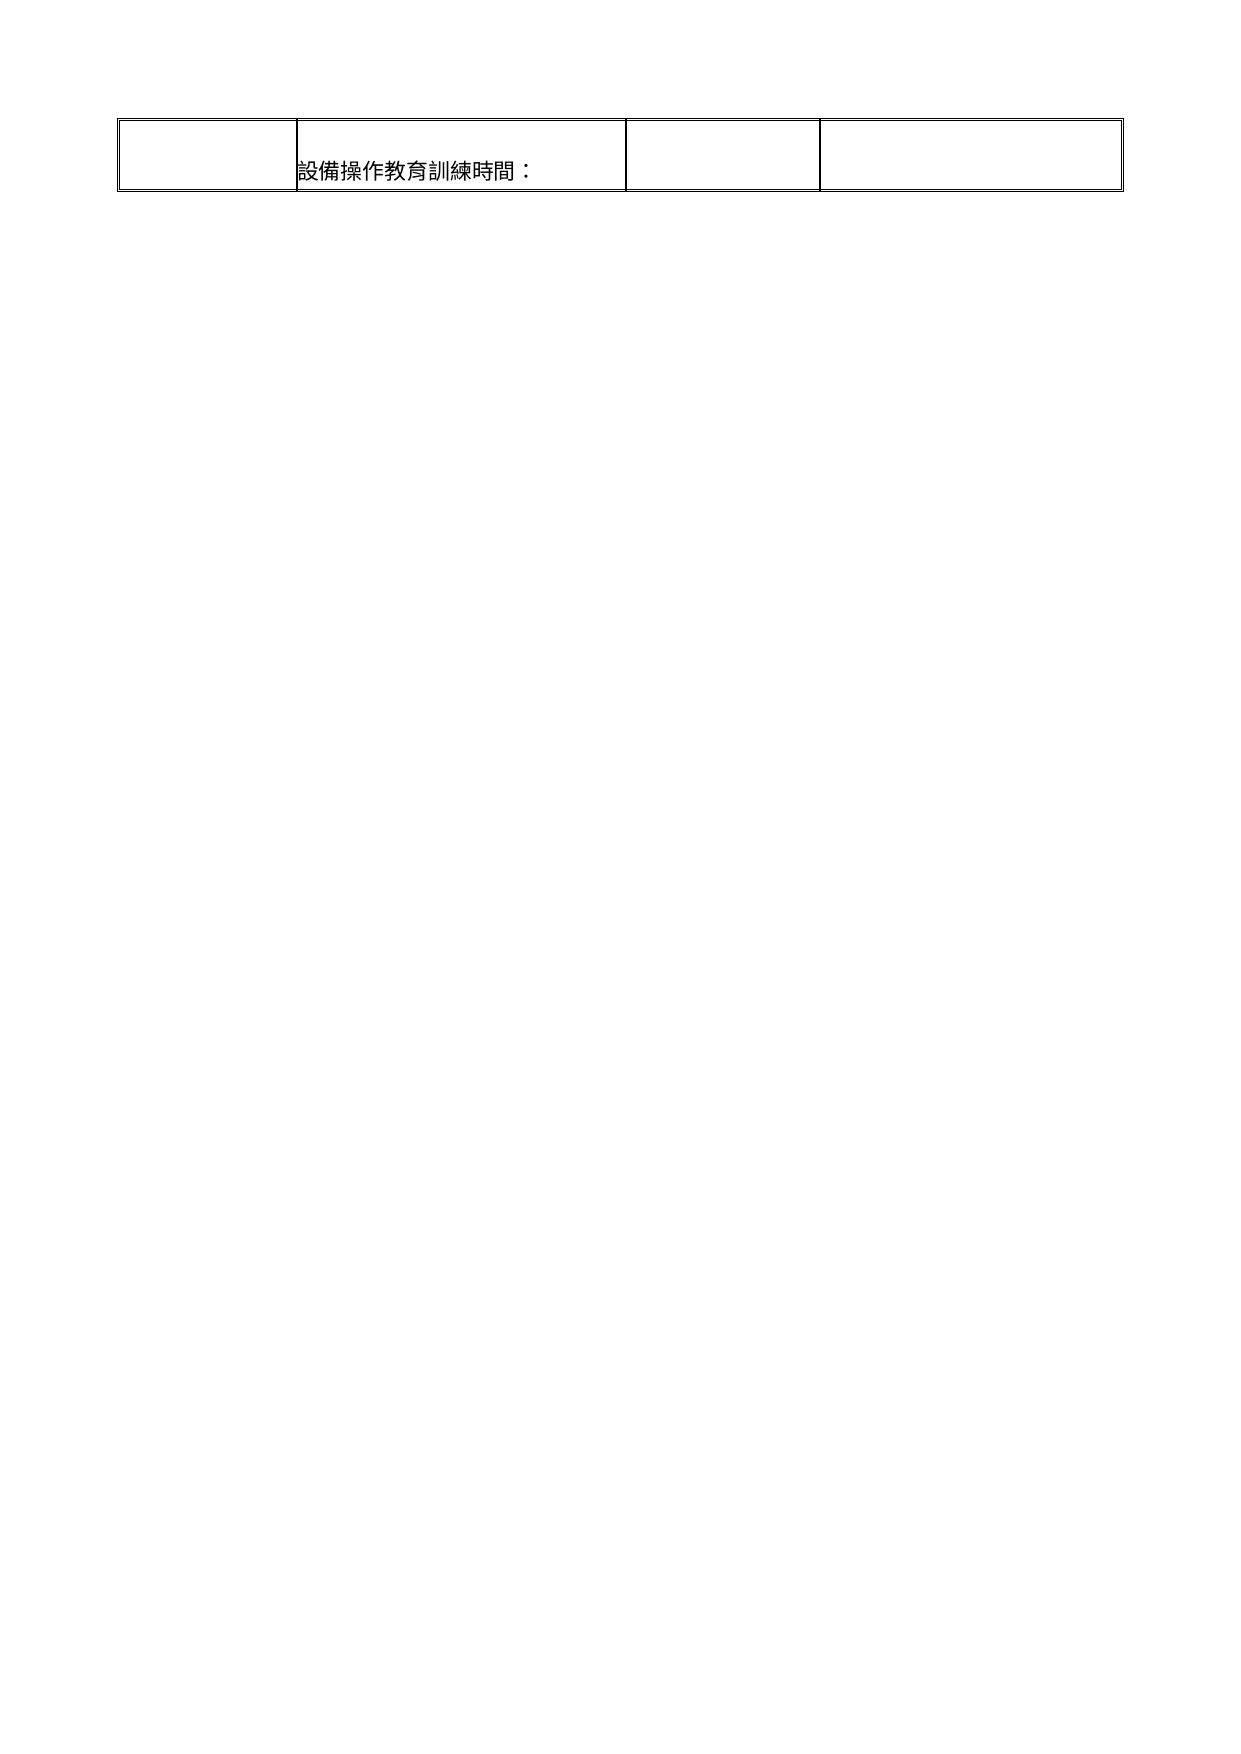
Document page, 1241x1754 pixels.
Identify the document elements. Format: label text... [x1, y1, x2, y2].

table_cell [118, 192, 288, 198]
table_cell [820, 192, 914, 198]
table_cell 設備操作教育訓練時間： [298, 121, 625, 189]
table_cell [297, 192, 452, 198]
table_cell [821, 121, 1121, 189]
table_cell [627, 121, 819, 189]
table_cell [788, 192, 820, 198]
table_cell [626, 192, 787, 198]
table_cell [452, 192, 613, 198]
table_cell [613, 192, 626, 198]
table_cell [915, 192, 1123, 198]
table_cell [120, 121, 296, 189]
table_cell [289, 192, 297, 198]
